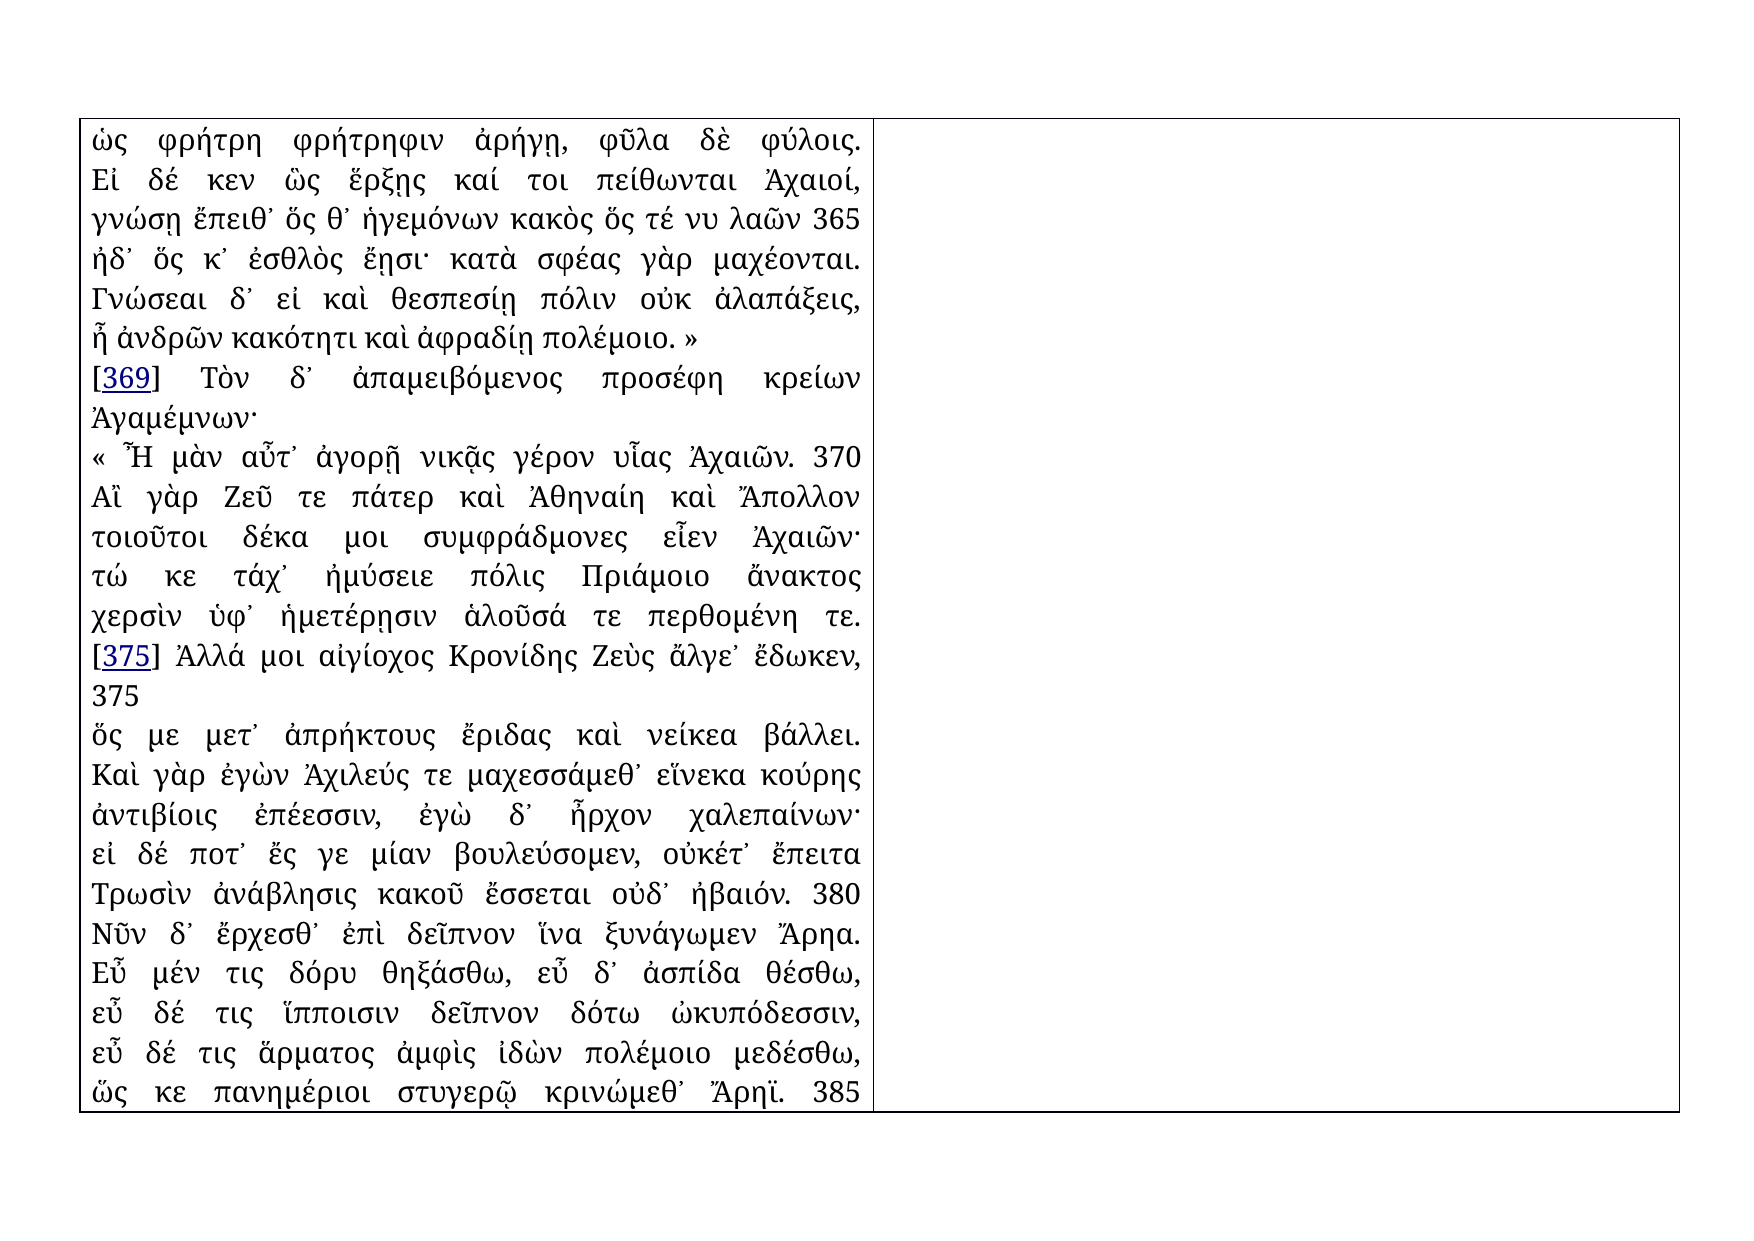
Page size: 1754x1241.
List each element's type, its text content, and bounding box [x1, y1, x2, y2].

table_header ὡς φρήτρη φρήτρηφιν ἀρήγῃ, φῦλα δὲ φύλοις. Εἰ δέ κεν ὣς ἕρξῃς καί τοι πείθωνται Ἀχαιοί, γνώσῃ ἔπειθ᾽ ὅς θ᾽ ἡγεμόνων κακὸς ὅς τέ νυ λαῶν 365 ἠδ᾽ ὅς κ᾽ ἐσθλὸς ἔῃσι· κατὰ σφέας γὰρ μαχέονται. Γνώσεαι δ᾽ εἰ καὶ θεσπεσίῃ πόλιν οὐκ ἀλαπάξεις, ἦ ἀνδρῶν κακότητι καὶ ἀφραδίῃ πολέμοιο. » [369] Τὸν δ᾽ ἀπαμειβόμενος προσέφη κρείων Ἀγαμέμνων· « Ἦ μὰν αὖτ᾽ ἀγορῇ νικᾷς γέρον υἷας Ἀχαιῶν. 370 Αἲ γὰρ Ζεῦ τε πάτερ καὶ Ἀθηναίη καὶ Ἄπολλον τοιοῦτοι δέκα μοι συμφράδμονες εἶεν Ἀχαιῶν· τώ κε τάχ᾽ ἠμύσειε πόλις Πριάμοιο ἄνακτος χερσὶν ὑφ᾽ ἡμετέρῃσιν ἁλοῦσά τε περθομένη τε. [375] Ἀλλά μοι αἰγίοχος Κρονίδης Ζεὺς ἄλγε᾽ ἔδωκεν, 375 ὅς με μετ᾽ ἀπρήκτους ἔριδας καὶ νείκεα βάλλει. Καὶ γὰρ ἐγὼν Ἀχιλεύς τε μαχεσσάμεθ᾽ εἵνεκα κούρης ἀντιβίοις ἐπέεσσιν, ἐγὼ δ᾽ ἦρχον χαλεπαίνων· εἰ δέ ποτ᾽ ἔς γε μίαν βουλεύσομεν, οὐκέτ᾽ ἔπειτα Τρωσὶν ἀνάβλησις κακοῦ ἔσσεται οὐδ᾽ ἠβαιόν. 380 Νῦν δ᾽ ἔρχεσθ᾽ ἐπὶ δεῖπνον ἵνα ξυνάγωμεν Ἄρηα. Εὖ μέν τις δόρυ θηξάσθω, εὖ δ᾽ ἀσπίδα θέσθω, εὖ δέ τις ἵπποισιν δεῖπνον δότω ὠκυπόδεσσιν, εὖ δέ τις ἅρματος ἀμφὶς ἰδὼν πολέμοιο μεδέσθω, ὥς κε πανημέριοι στυγερῷ κρινώμεθ᾽ Ἄρηϊ. 385 [81, 119, 873, 1111]
table_header [874, 119, 1679, 1111]
